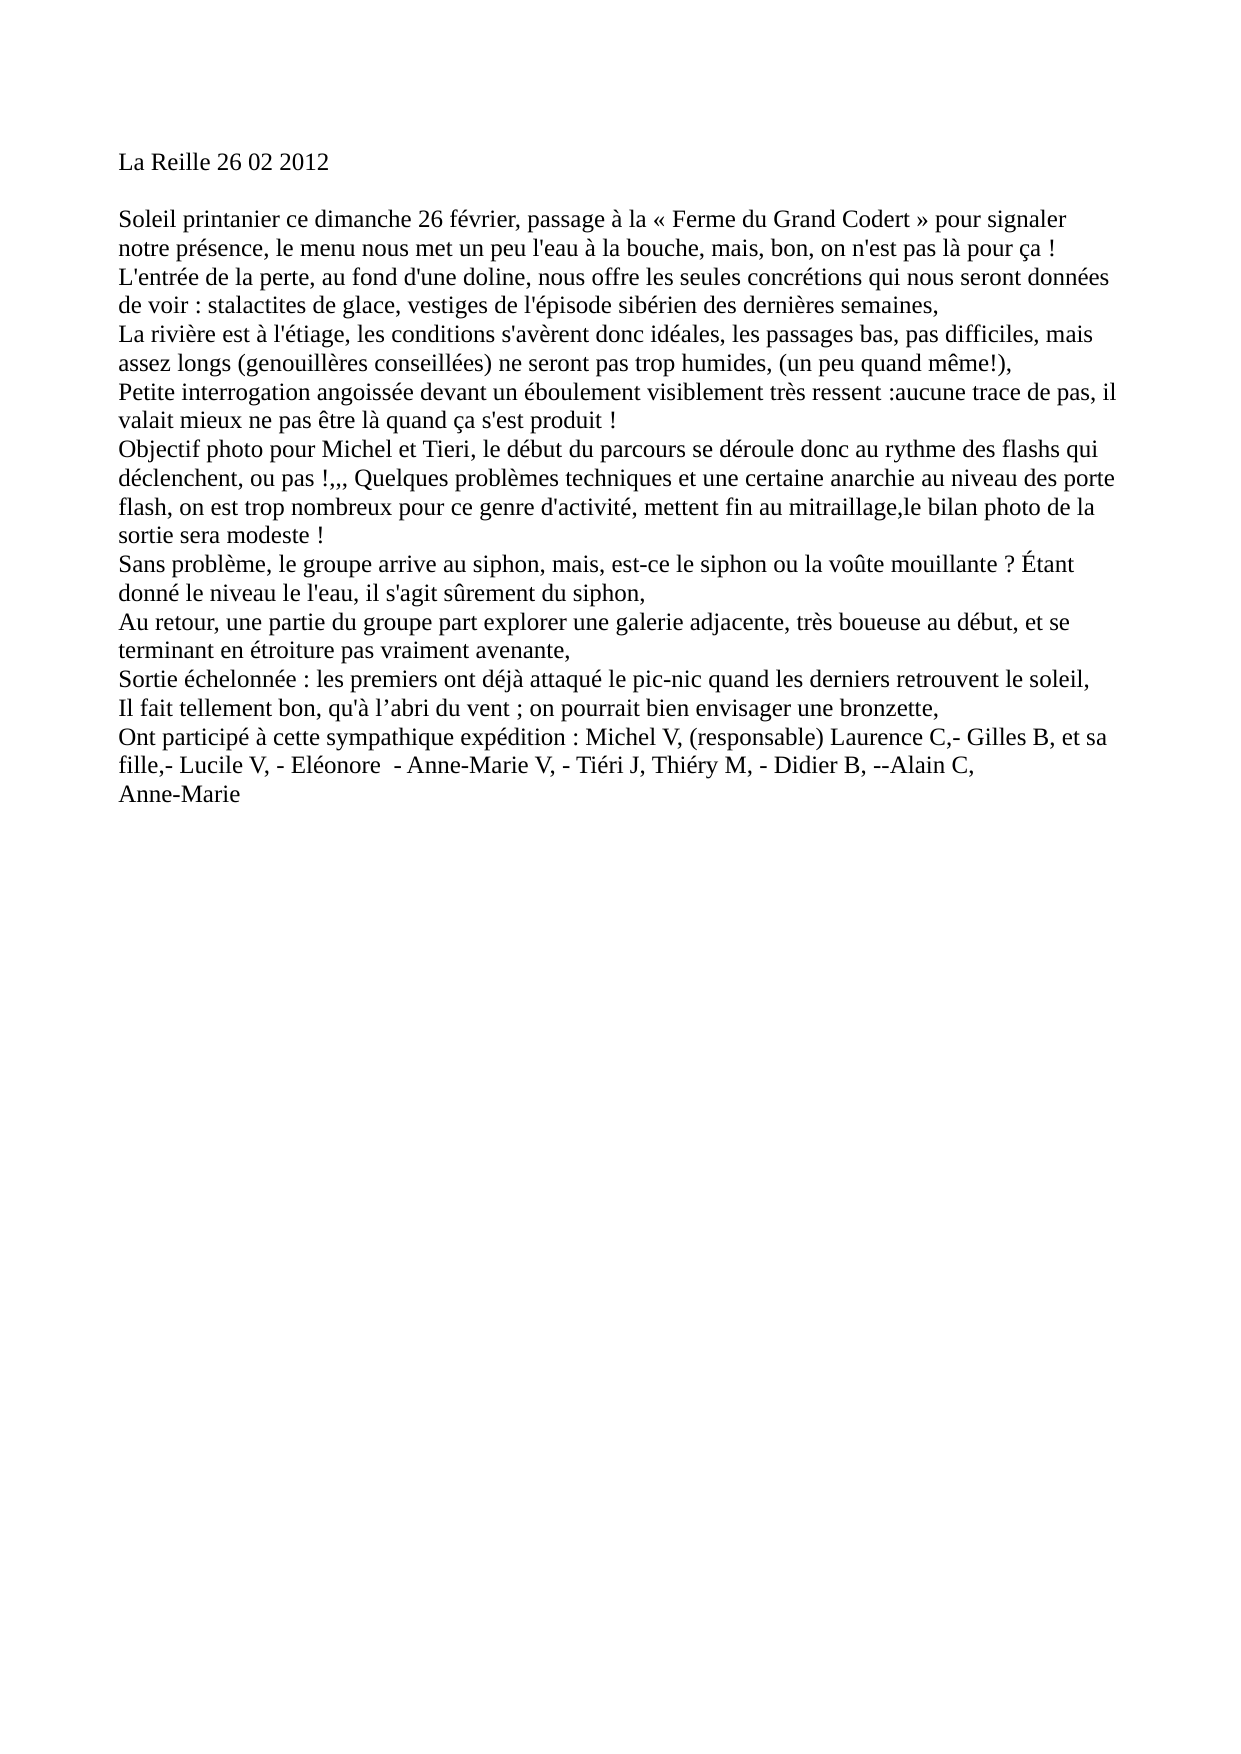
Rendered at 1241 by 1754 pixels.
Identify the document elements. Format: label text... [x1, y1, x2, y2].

text Il fait tellement bon, qu'à l’abri du vent ; on pourrait bien envisager une bronzette, [118, 693, 1122, 722]
text Sortie échelonnée : les premiers ont déjà attaqué le pic-nic quand les derniers retrouvent le soleil, [118, 664, 1122, 693]
text La Reille 26 02 2012 [118, 147, 1122, 176]
text Petite interrogation angoissée devant un éboulement visiblement très ressent :aucune trace de pas, il valait mieux ne pas être là quand ça s'est produit ! [118, 377, 1122, 434]
text Objectif photo pour Michel et Tieri, le début du parcours se déroule donc au rythme des flashs qui déclenchent, ou pas !,,, Quelques problèmes techniques et une certaine anarchie au niveau des porte flash, on est trop nombreux pour ce genre d'activité, mettent fin au mitraillage,le bilan photo de la sortie sera modeste ! [118, 434, 1122, 549]
text Anne-Marie [118, 779, 1122, 808]
text La rivière est à l'étiage, les conditions s'avèrent donc idéales, les passages bas, pas difficiles, mais assez longs (genouillères conseillées) ne seront pas trop humides, (un peu quand même!), [118, 319, 1122, 377]
text Soleil printanier ce dimanche 26 février, passage à la « Ferme du Grand Codert » pour signaler notre présence, le menu nous met un peu l'eau à la bouche, mais, bon, on n'est pas là pour ça ! [118, 204, 1122, 262]
text Ont participé à cette sympathique expédition : Michel V, (responsable) Laurence C,- Gilles B, et sa fille,- Lucile V, - Eléonore - Anne-Marie V, - Tiéri J, Thiéry M, - Didier B, --Alain C, [118, 722, 1122, 779]
text Sans problème, le groupe arrive au siphon, mais, est-ce le siphon ou la voûte mouillante ? Étant donné le niveau le l'eau, il s'agit sûrement du siphon, [118, 549, 1122, 607]
text Au retour, une partie du groupe part explorer une galerie adjacente, très boueuse au début, et se terminant en étroiture pas vraiment avenante, [118, 607, 1122, 664]
text L'entrée de la perte, au fond d'une doline, nous offre les seules concrétions qui nous seront données de voir : stalactites de glace, vestiges de l'épisode sibérien des dernières semaines, [118, 262, 1122, 319]
